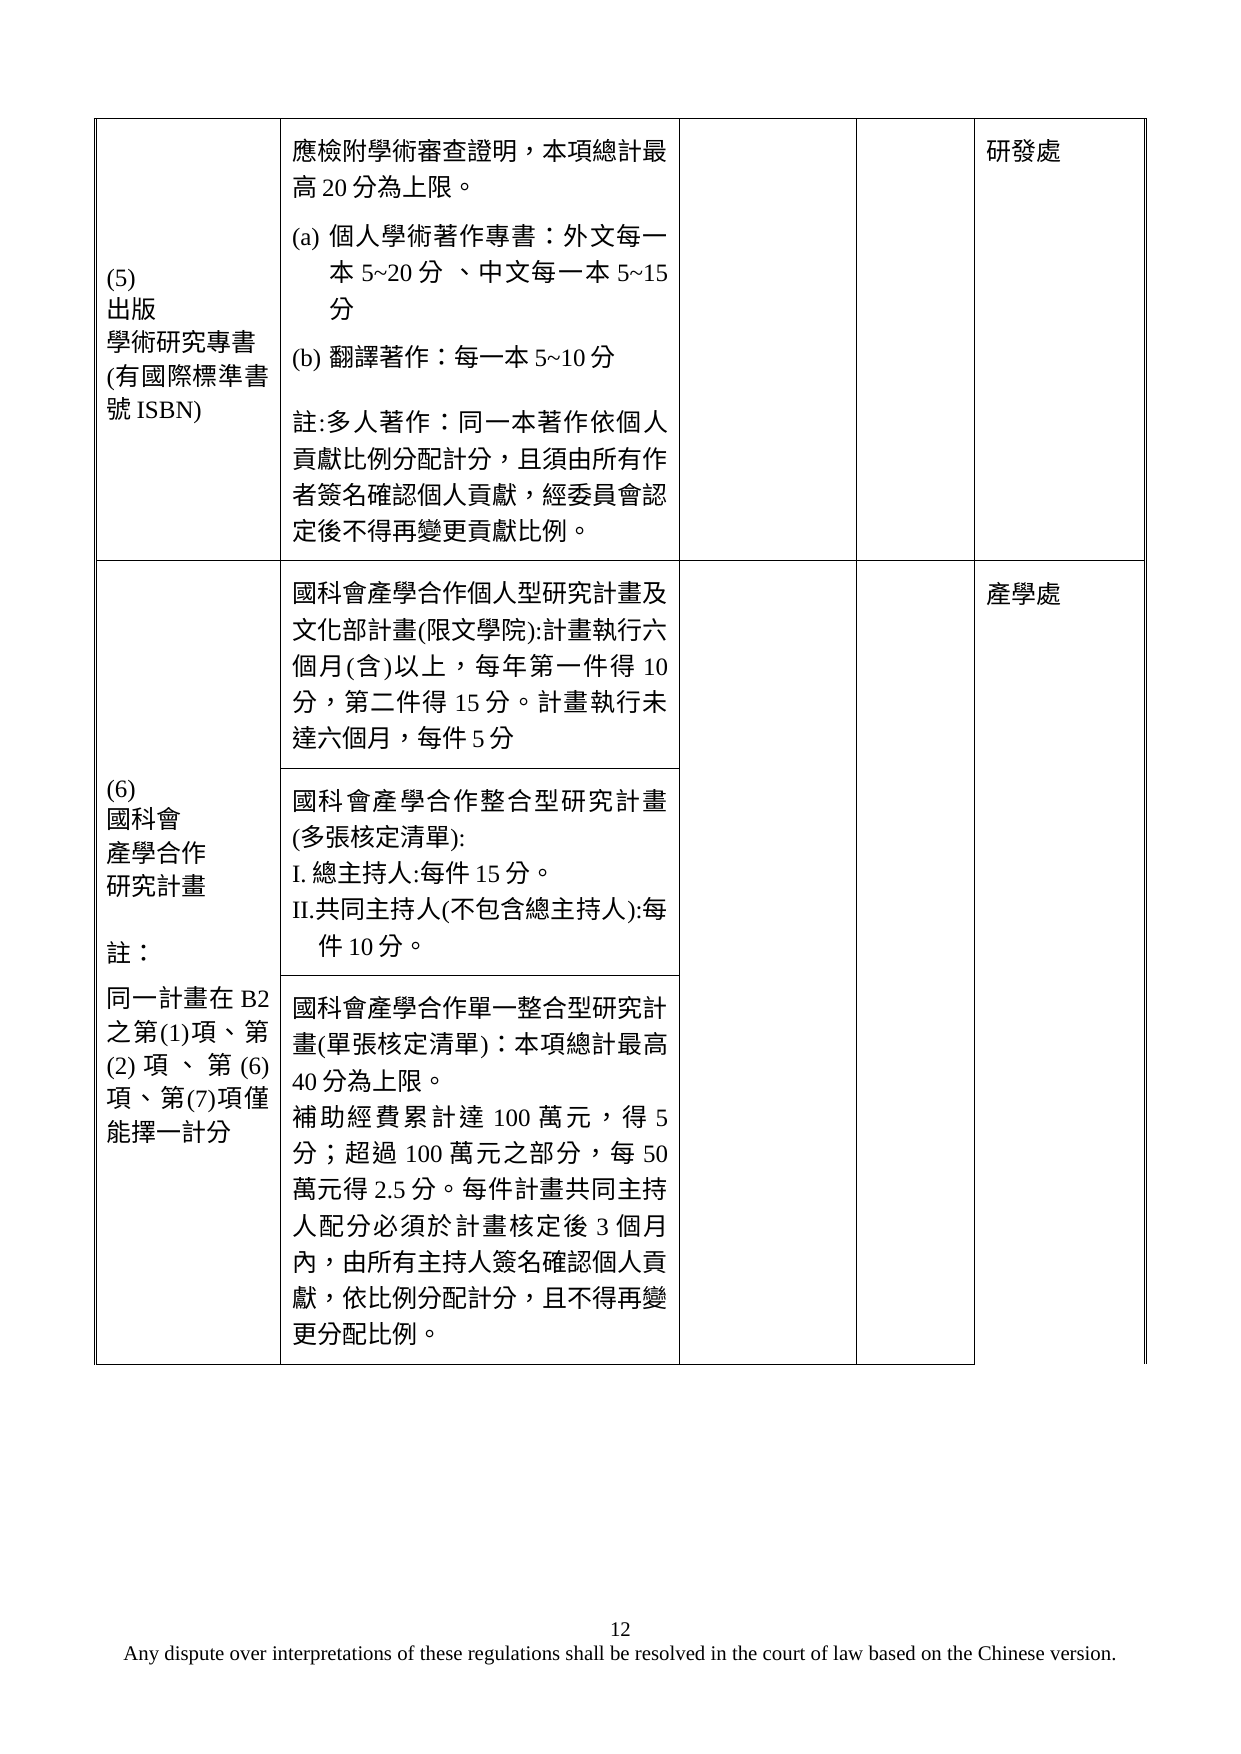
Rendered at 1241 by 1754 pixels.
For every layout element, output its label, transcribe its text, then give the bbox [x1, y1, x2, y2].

table_cell 國科會 產學合作 研究計畫 註： 同一計畫在B2之第(1)項、第(2)項、第(6)項、第(7)項僅能擇一計分 [97, 561, 280, 1363]
table_cell [680, 561, 856, 1363]
table_cell [857, 119, 974, 560]
table_cell 國科會產學合作整合型研究計畫(多張核定清單): I. 總主持人:每件15分。 II.共同主持人(不包含總主持人):每件10分。 [281, 769, 679, 975]
table_cell [680, 119, 856, 560]
table_cell 出版 學術研究專書 (有國際標準書號ISBN) [97, 119, 280, 560]
table_cell 研發處 [975, 119, 1144, 560]
table_cell [857, 561, 974, 1363]
table_cell 國科會產學合作個人型研究計畫及文化部計畫(限文學院):計畫執行六個月(含)以上，每年第一件得10分，第二件得15分。計畫執行未達六個月，每件5分 [281, 561, 679, 768]
table_cell 應檢附學術審查證明，本項總計最高20分為上限。 個人學術著作專書：外文每一本5~20分 、中文每一本5~15分 翻譯著作：每一本5~10分 註:多人著作：同一本著作依個人貢獻比例分配計分，且須由所有作者簽名確認個人貢獻，經委員會認定後不得再變更貢獻比例。 [281, 119, 679, 560]
table_cell 產學處 [975, 561, 1144, 1363]
table_cell 國科會產學合作單一整合型研究計畫(單張核定清單)：本項總計最高40分為上限。 補助經費累計達100萬元，得5分；超過100萬元之部分，每50萬元得2.5分。每件計畫共同主持人配分必須於計畫核定後3個月內，由所有主持人簽名確認個人貢獻，依比例分配計分，且不得再變更分配比例。 [281, 976, 679, 1363]
